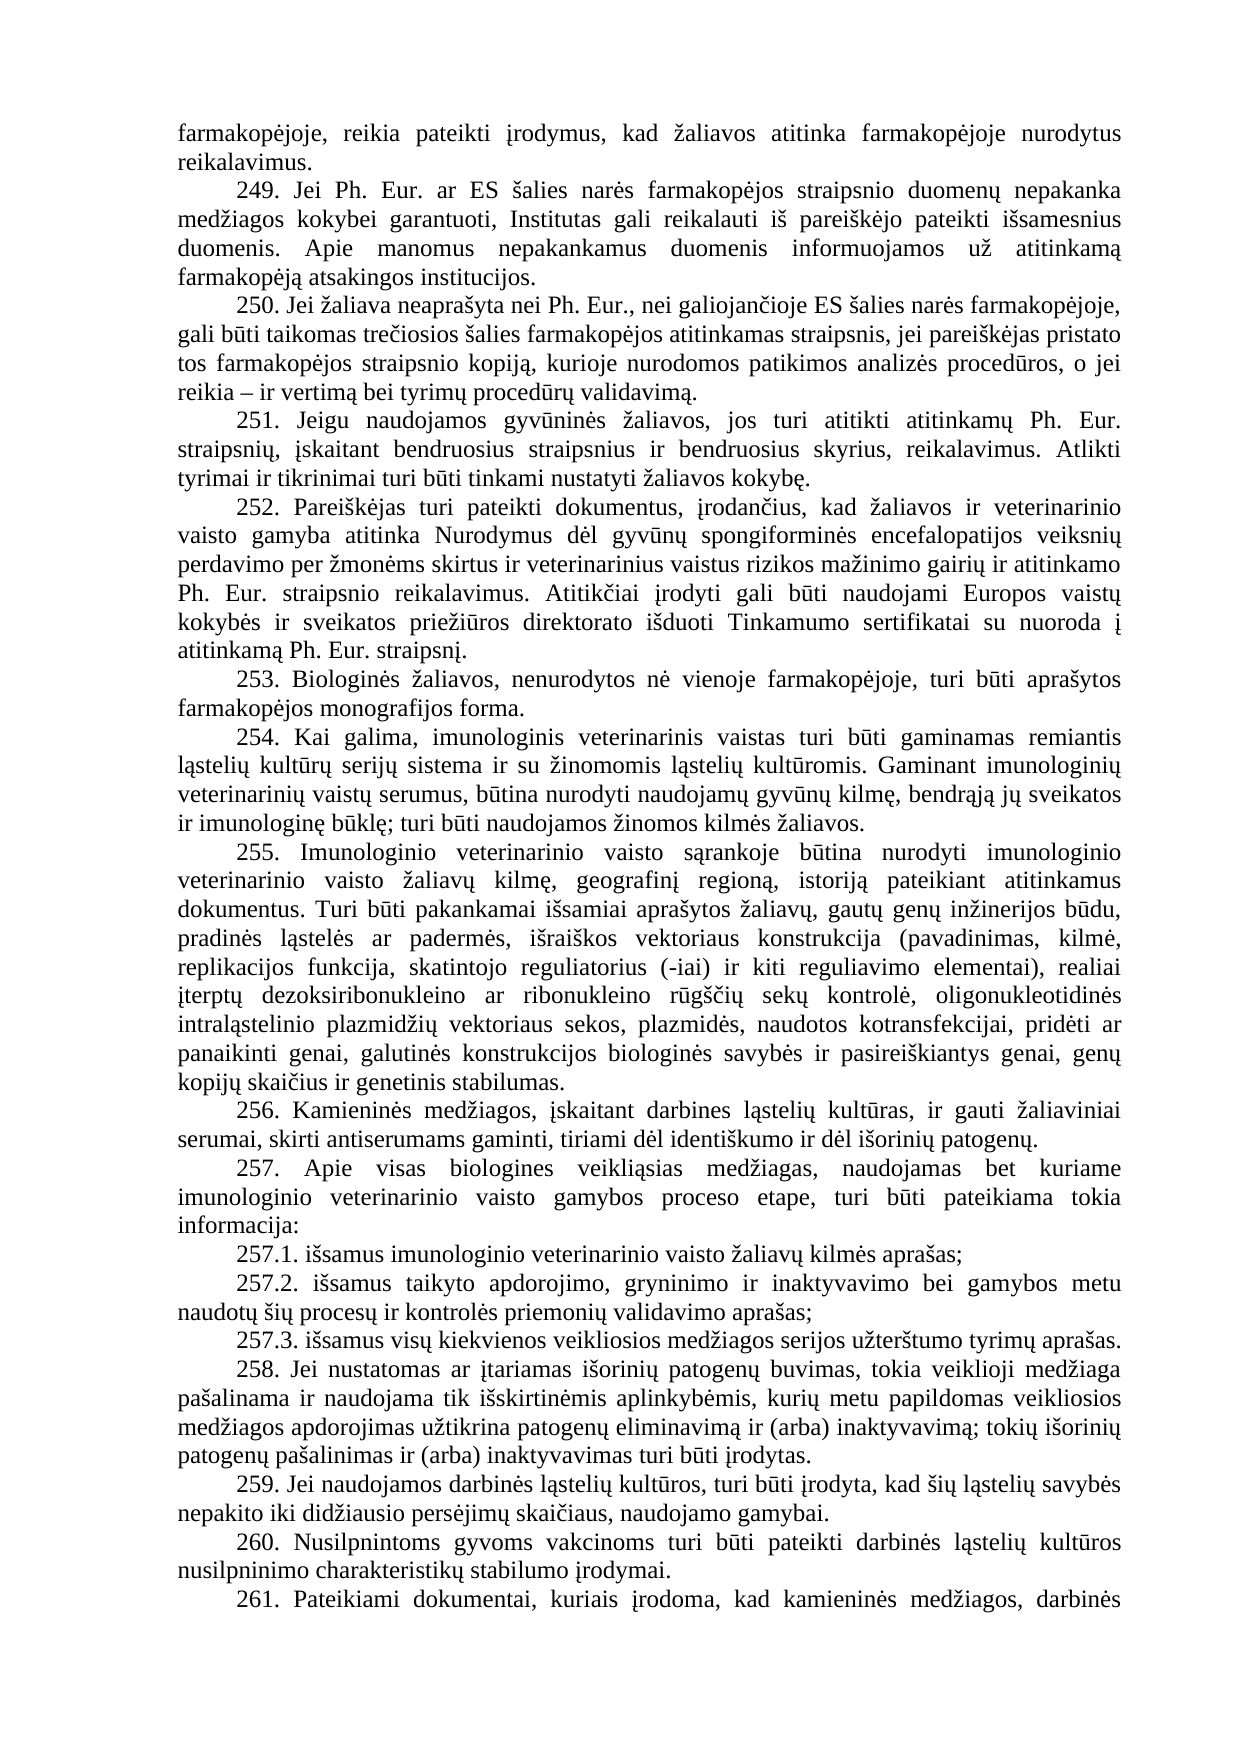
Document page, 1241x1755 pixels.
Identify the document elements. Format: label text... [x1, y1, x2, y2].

text 250. Jei žaliava neaprašyta nei Ph. Eur., nei galiojančioje ES šalies narės farmakopėjoje, gali būti taikomas trečiosios šalies farmakopėjos atitinkamas straipsnis, jei pareiškėjas pristato tos farmakopėjos straipsnio kopiją, kurioje nurodomos patikimos analizės procedūros, o jei reikia – ir vertimą bei tyrimų procedūrų validavimą. [177, 291, 1122, 406]
text 260. Nusilpnintoms gyvoms vakcinoms turi būti pateikti darbinės ląstelių kultūros nusilpninimo charakteristikų stabilumo įrodymai. [177, 1527, 1122, 1584]
text 257. Apie visas biologines veikliąsias medžiagas, naudojamas bet kuriame imunologinio veterinarinio vaisto gamybos proceso etape, turi būti pateikiama tokia informacija: [177, 1153, 1122, 1239]
text 258. Jei nustatomas ar įtariamas išorinių patogenų buvimas, tokia veiklioji medžiaga pašalinama ir naudojama tik išskirtinėmis aplinkybėmis, kurių metu papildomas veikliosios medžiagos apdorojimas užtikrina patogenų eliminavimą ir (arba) inaktyvavimą; tokių išorinių patogenų pašalinimas ir (arba) inaktyvavimas turi būti įrodytas. [177, 1354, 1122, 1469]
text 249. Jei Ph. Eur. ar ES šalies narės farmakopėjos straipsnio duomenų nepakanka medžiagos kokybei garantuoti, Institutas gali reikalauti iš pareiškėjo pateikti išsamesnius duomenis. Apie manomus nepakankamus duomenis informuojamos už atitinkamą farmakopėją atsakingos institucijos. [177, 176, 1122, 291]
text 257.2. išsamus taikyto apdorojimo, gryninimo ir inaktyvavimo bei gamybos metu naudotų šių procesų ir kontrolės priemonių validavimo aprašas; [177, 1268, 1122, 1326]
text 253. Biologinės žaliavos, nenurodytos nė vienoje farmakopėjoje, turi būti aprašytos farmakopėjos monografijos forma. [177, 664, 1122, 722]
text 259. Jei naudojamos darbinės ląstelių kultūros, turi būti įrodyta, kad šių ląstelių savybės nepakito iki didžiausio persėjimų skaičiaus, naudojamo gamybai. [177, 1469, 1122, 1527]
text 257.1. išsamus imunologinio veterinarinio vaisto žaliavų kilmės aprašas; [177, 1239, 1122, 1268]
text 261. Pateikiami dokumentai, kuriais įrodoma, kad kamieninės medžiagos, darbinės [177, 1584, 1122, 1613]
text 257.3. išsamus visų kiekvienos veikliosios medžiagos serijos užterštumo tyrimų aprašas. [177, 1326, 1122, 1354]
text 255. Imunologinio veterinarinio vaisto sąrankoje būtina nurodyti imunologinio veterinarinio vaisto žaliavų kilmę, geografinį regioną, istoriją pateikiant atitinkamus dokumentus. Turi būti pakankamai išsamiai aprašytos žaliavų, gautų genų inžinerijos būdu, pradinės ląstelės ar padermės, išraiškos vektoriaus konstrukcija (pavadinimas, kilmė, replikacijos funkcija, skatintojo reguliatorius (-iai) ir kiti reguliavimo elementai), realiai įterptų dezoksiribonukleino ar ribonukleino rūgščių sekų kontrolė, oligonukleotidinės intraląstelinio plazmidžių vektoriaus sekos, plazmidės, naudotos kotransfekcijai, pridėti ar panaikinti genai, galutinės konstrukcijos biologinės savybės ir pasireiškiantys genai, genų kopijų skaičius ir genetinis stabilumas. [177, 837, 1122, 1096]
text 256. Kamieninės medžiagos, įskaitant darbines ląstelių kultūras, ir gauti žaliaviniai serumai, skirti antiserumams gaminti, tiriami dėl identiškumo ir dėl išorinių patogenų. [177, 1096, 1122, 1153]
text farmakopėjoje, reikia pateikti įrodymus, kad žaliavos atitinka farmakopėjoje nurodytus reikalavimus. [177, 118, 1122, 176]
text 254. Kai galima, imunologinis veterinarinis vaistas turi būti gaminamas remiantis ląstelių kultūrų serijų sistema ir su žinomomis ląstelių kultūromis. Gaminant imunologinių veterinarinių vaistų serumus, būtina nurodyti naudojamų gyvūnų kilmę, bendrąją jų sveikatos ir imunologinę būklę; turi būti naudojamos žinomos kilmės žaliavos. [177, 722, 1122, 837]
text 252. Pareiškėjas turi pateikti dokumentus, įrodančius, kad žaliavos ir veterinarinio vaisto gamyba atitinka Nurodymus dėl gyvūnų spongiforminės encefalopatijos veiksnių perdavimo per žmonėms skirtus ir veterinarinius vaistus rizikos mažinimo gairių ir atitinkamo Ph. Eur. straipsnio reikalavimus. Atitikčiai įrodyti gali būti naudojami Europos vaistų kokybės ir sveikatos priežiūros direktorato išduoti Tinkamumo sertifikatai su nuoroda į atitinkamą Ph. Eur. straipsnį. [177, 492, 1122, 664]
text 251. Jeigu naudojamos gyvūninės žaliavos, jos turi atitikti atitinkamų Ph. Eur. straipsnių, įskaitant bendruosius straipsnius ir bendruosius skyrius, reikalavimus. Atlikti tyrimai ir tikrinimai turi būti tinkami nustatyti žaliavos kokybę. [177, 406, 1122, 492]
